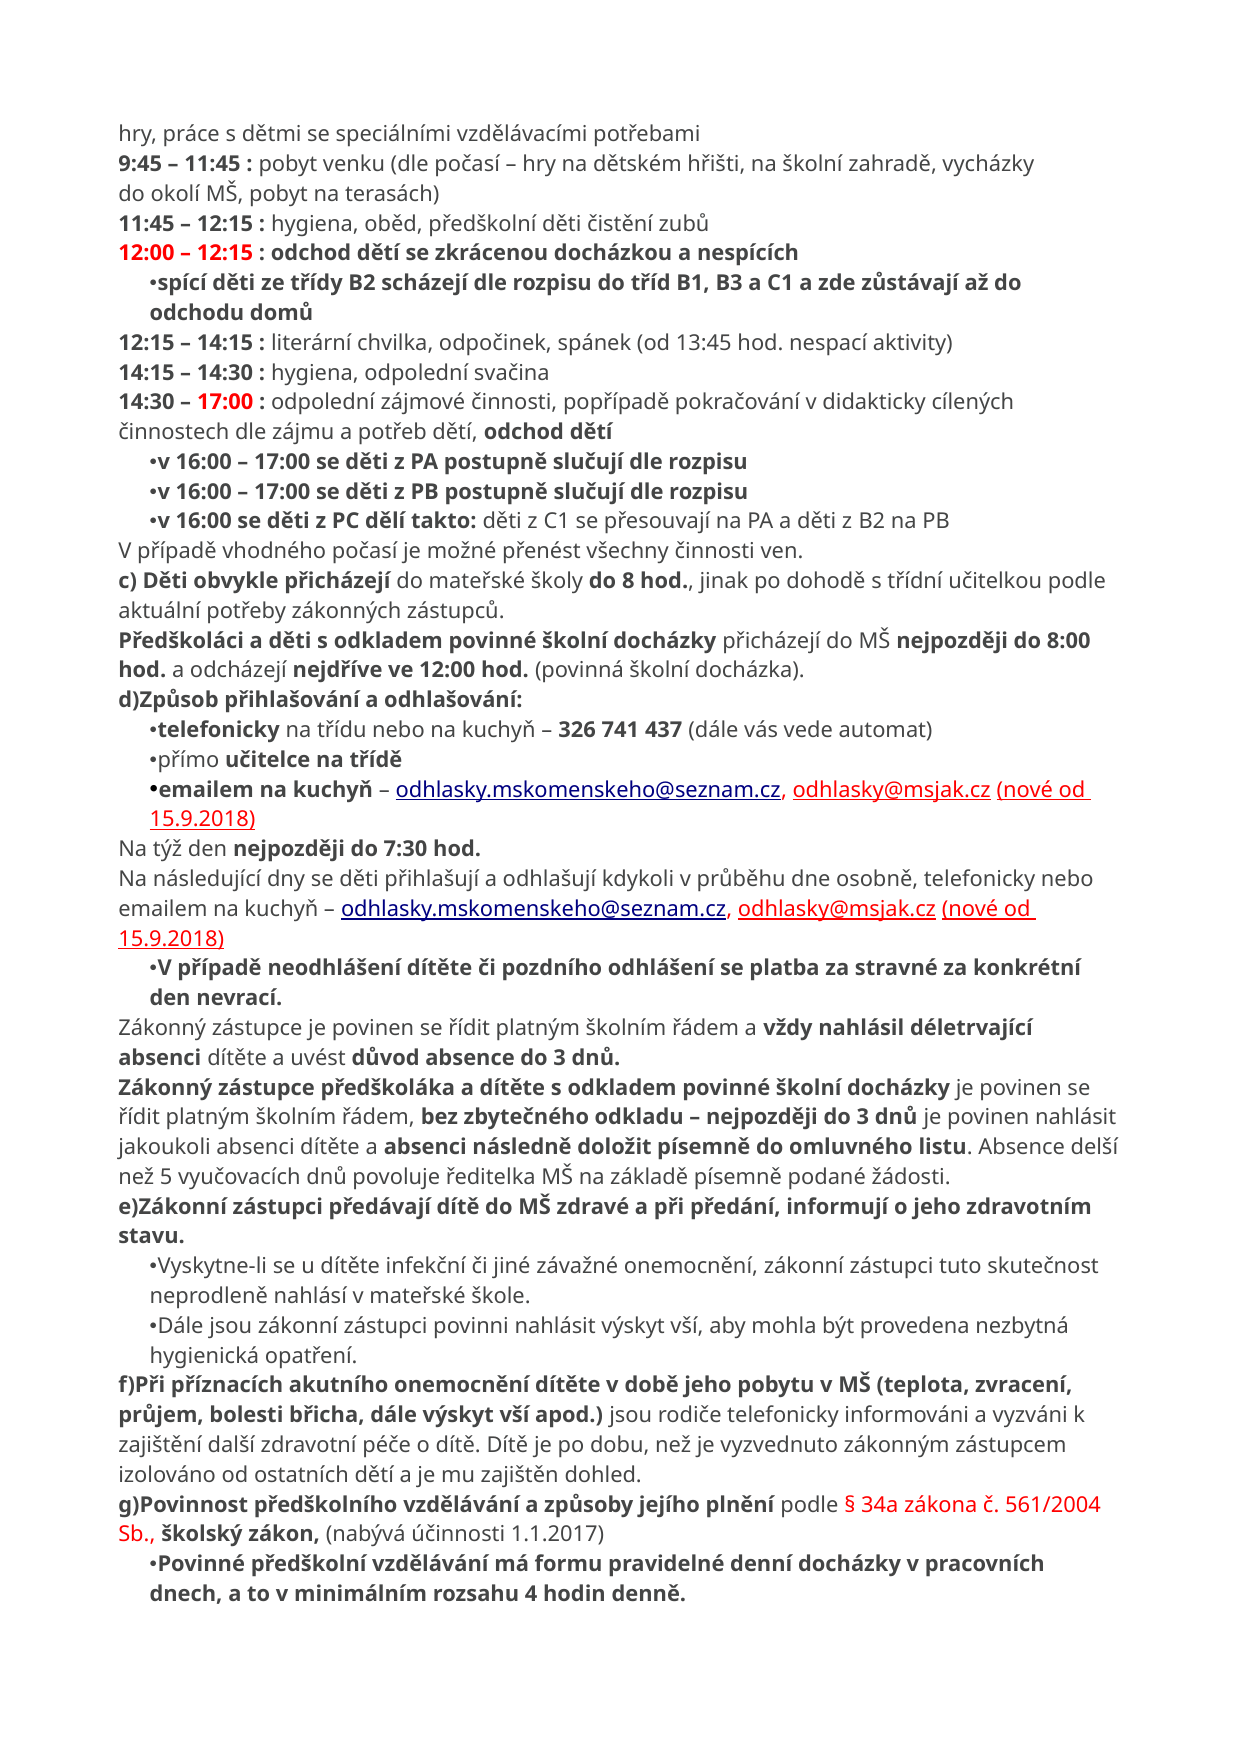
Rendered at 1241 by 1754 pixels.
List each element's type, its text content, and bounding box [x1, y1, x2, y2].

list Dále jsou zákonní zástupci povinni nahlásit výskyt vší, aby mohla být provedena nezbytná hygienická opatření. [118, 1310, 1122, 1369]
text do okolí MŠ, pobyt na terasách) [118, 178, 1122, 207]
text 14:30 – 17:00 : odpolední zájmové činnosti, popřípadě pokračování v didakticky cílených [118, 386, 1122, 416]
text 9:45 – 11:45 : pobyt venku (dle počasí – hry na dětském hřišti, na školní zahradě, vycházky [118, 148, 1122, 178]
text d)Způsob přihlašování a odhlašování: [118, 684, 1122, 714]
text hry, práce s dětmi se speciálními vzdělávacími potřebami [118, 118, 1122, 148]
text V případě vhodného počasí je možné přenést všechny činnosti ven. [118, 535, 1122, 565]
text 14:15 – 14:30 : hygiena, odpolední svačina [118, 356, 1122, 386]
text f)Při příznacích akutního onemocnění dítěte v době jeho pobytu v MŠ (teplota, zvracení, průjem, bolesti břicha, dále výskyt vší apod.) jsou rodiče telefonicky informováni a vyzváni k zajištění další zdravotní péče o dítě. Dítě je po dobu, než je vyzvednuto zákonným zástupcem izolováno od ostatních dětí a je mu zajištěn dohled. [118, 1369, 1122, 1488]
list spící děti ze třídy B2 scházejí dle rozpisu do tříd B1, B3 a C1 a zde zůstávají až do odchodu domů [118, 267, 1122, 327]
text Předškoláci a děti s odkladem povinné školní docházky přicházejí do MŠ nejpozději do 8:00 hod. a odcházejí nejdříve ve 12:00 hod. (povinná školní docházka). [118, 624, 1122, 684]
list Povinné předškolní vzdělávání má formu pravidelné denní docházky v pracovních dnech, a to v minimálním rozsahu 4 hodin denně. [118, 1548, 1122, 1608]
list v 16:00 – 17:00 se děti z PB postupně slučují dle rozpisu [118, 476, 1122, 505]
text činnostech dle zájmu a potřeb dětí, odchod dětí [118, 416, 1122, 446]
list přímo učitelce na třídě [118, 744, 1122, 773]
text Zákonný zástupce předškoláka a dítěte s odkladem povinné školní docházky je povinen se řídit platným školním řádem, bez zbytečného odkladu – nejpozději do 3 dnů je povinen nahlásit jakoukoli absenci dítěte a absenci následně doložit písemně do omluvného listu. Absence delší než 5 vyučovacích dnů povoluje ředitelka MŠ na základě písemně podané žádosti. [118, 1071, 1122, 1191]
text Na týž den nejpozději do 7:30 hod. [118, 833, 1122, 863]
list Vyskytne-li se u dítěte infekční či jiné závažné onemocnění, zákonní zástupci tuto skutečnost neprodleně nahlásí v mateřské škole. [118, 1250, 1122, 1310]
text g)Povinnost předškolního vzdělávání a způsoby jejího plnění podle § 34a zákona č. 561/2004 Sb., školský zákon, (nabývá účinnosti 1.1.2017) [118, 1488, 1122, 1548]
text c) Děti obvykle přicházejí do mateřské školy do 8 hod., jinak po dohodě s třídní učitelkou podle aktuální potřeby zákonných zástupců. [118, 565, 1122, 624]
list v 16:00 – 17:00 se děti z PA postupně slučují dle rozpisu [118, 446, 1122, 476]
list v 16:00 se děti z PC dělí takto: děti z C1 se přesouvají na PA a děti z B2 na PB [118, 505, 1122, 535]
text 12:00 – 12:15 : odchod dětí se zkrácenou docházkou a nespících [118, 237, 1122, 267]
text Zákonný zástupce je povinen se řídit platným školním řádem a vždy nahlásil déletrvající absenci dítěte a uvést důvod absence do 3 dnů. [118, 1012, 1122, 1071]
text 11:45 – 12:15 : hygiena, oběd, předškolní děti čistění zubů [118, 207, 1122, 237]
list emailem na kuchyň – odhlasky.mskomenskeho@seznam.cz, odhlasky@msjak.cz (nové od 15.9.2018) [118, 773, 1122, 833]
text 12:15 – 14:15 : literární chvilka, odpočinek, spánek (od 13:45 hod. nespací aktivity) [118, 327, 1122, 356]
list telefonicky na třídu nebo na kuchyň – 326 741 437 (dále vás vede automat) [118, 714, 1122, 744]
text Na následující dny se děti přihlašují a odhlašují kdykoli v průběhu dne osobně, telefonicky nebo emailem na kuchyň – odhlasky.mskomenskeho@seznam.cz, odhlasky@msjak.cz (nové od 15.9.2018) [118, 863, 1122, 952]
text e)Zákonní zástupci předávají dítě do MŠ zdravé a při předání, informují o jeho zdravotním stavu. [118, 1191, 1122, 1250]
list V případě neodhlášení dítěte či pozdního odhlášení se platba za stravné za konkrétní den nevrací. [118, 952, 1122, 1012]
